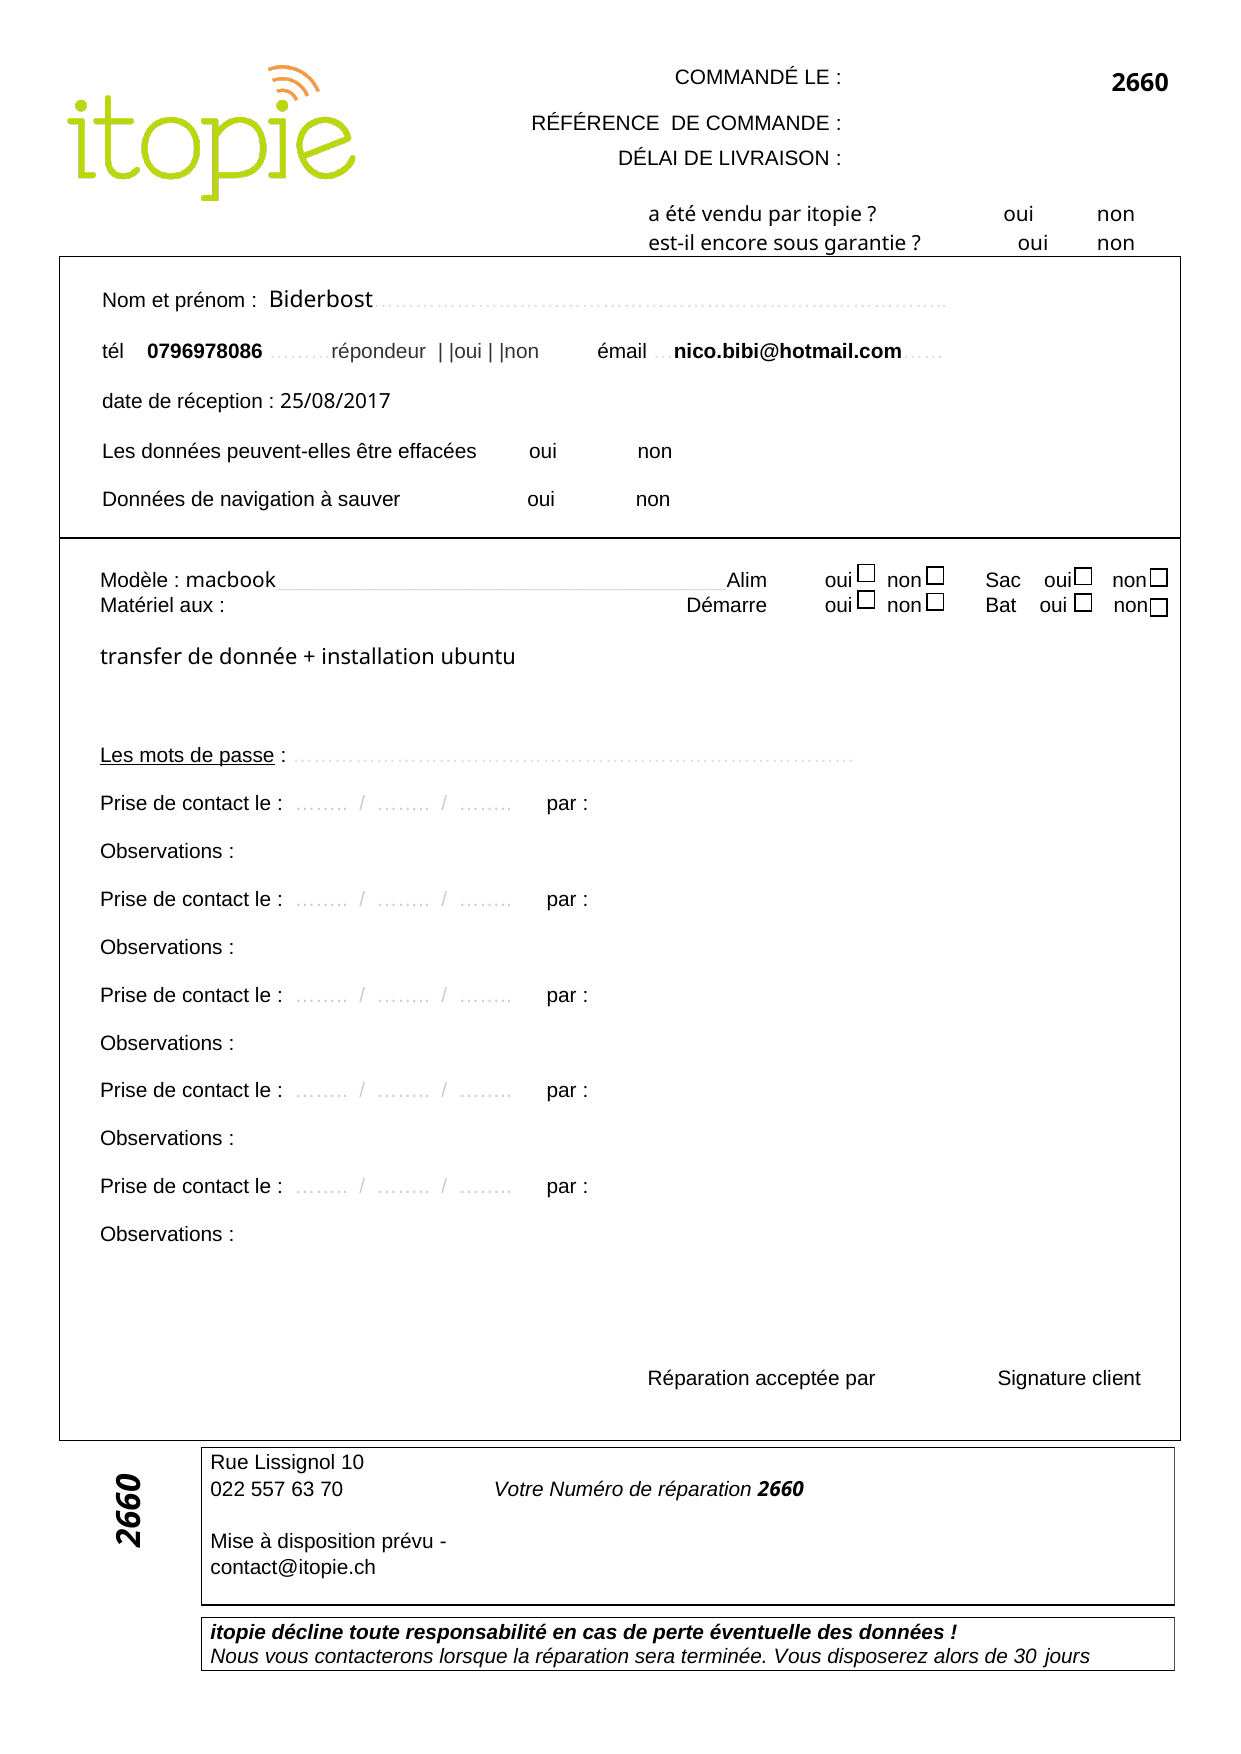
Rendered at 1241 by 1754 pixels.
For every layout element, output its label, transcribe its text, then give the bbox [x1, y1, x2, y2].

text Observations : [60, 1123, 1180, 1150]
text Observations : [60, 836, 1180, 863]
table_cell RÉFÉRENCE DE COMMANDE : [490, 105, 847, 140]
table_cell itopie décline toute responsabilité en cas de perte éventuelle des données ! Nous vous contacterons lorsque la réparation sera terminée. Vous disposerez alors de 30 jours [195, 1611, 1180, 1677]
text date de réception : 25/08/2017 [60, 383, 1180, 415]
text Prise de contact le : …….. / …….. / …….. par : [60, 1171, 1180, 1198]
table_cell [847, 105, 1180, 140]
text tél 0796978086 ………répondeur | |oui | |non émail …nico.bibi@hotmail.com…… [60, 335, 1180, 362]
text Modèle : macbook Alim oui non Sac oui non [948, 562, 1180, 590]
text transfer de donnée + installation ubuntu [60, 638, 1180, 671]
picture [67, 65, 356, 201]
text Observations : [60, 931, 1180, 958]
table_cell [847, 140, 1180, 175]
text est-il encore sous garantie ? oui non [59, 228, 1181, 256]
table_header 2660 [847, 59, 1180, 104]
text Réparation acceptée par Signature client [60, 1363, 1180, 1390]
table_cell DÉLAI DE LIVRAISON : [490, 140, 847, 175]
text Modèle : macbook Alim oui non Sac oui non [879, 562, 925, 590]
table_header 2660 [59, 1441, 195, 1677]
text Matériel aux : Démarre oui non Bat oui non [60, 590, 1180, 617]
text Observations : [60, 1219, 1180, 1246]
text Données de navigation à sauver oui non [60, 484, 1180, 511]
text Les mots de passe : ……………………………………………………………………… [60, 740, 1180, 767]
text Observations : [60, 1027, 1180, 1054]
table_header Rue Lissignol 10 022 557 63 70 Votre Numéro de réparation 2660 Mise à disposition prévu - contact@itopie.ch [195, 1441, 1180, 1611]
text Les données peuvent-elles être effacées oui non [60, 436, 1180, 463]
text Nom et prénom : Biderbost……………………………………………………………………….. [60, 280, 1180, 314]
table_header COMMANDÉ LE : [490, 59, 847, 104]
text Prise de contact le : …….. / …….. / …….. par : [60, 1075, 1180, 1102]
text Modèle : macbook Alim oui non Sac oui non [60, 562, 856, 590]
text a été vendu par itopie ? oui non [59, 199, 1181, 228]
text Prise de contact le : …….. / …….. / …….. par : [60, 788, 1180, 815]
text Prise de contact le : …….. / …….. / …….. par : [60, 883, 1180, 911]
text Prise de contact le : …….. / …….. / …….. par : [60, 979, 1180, 1006]
